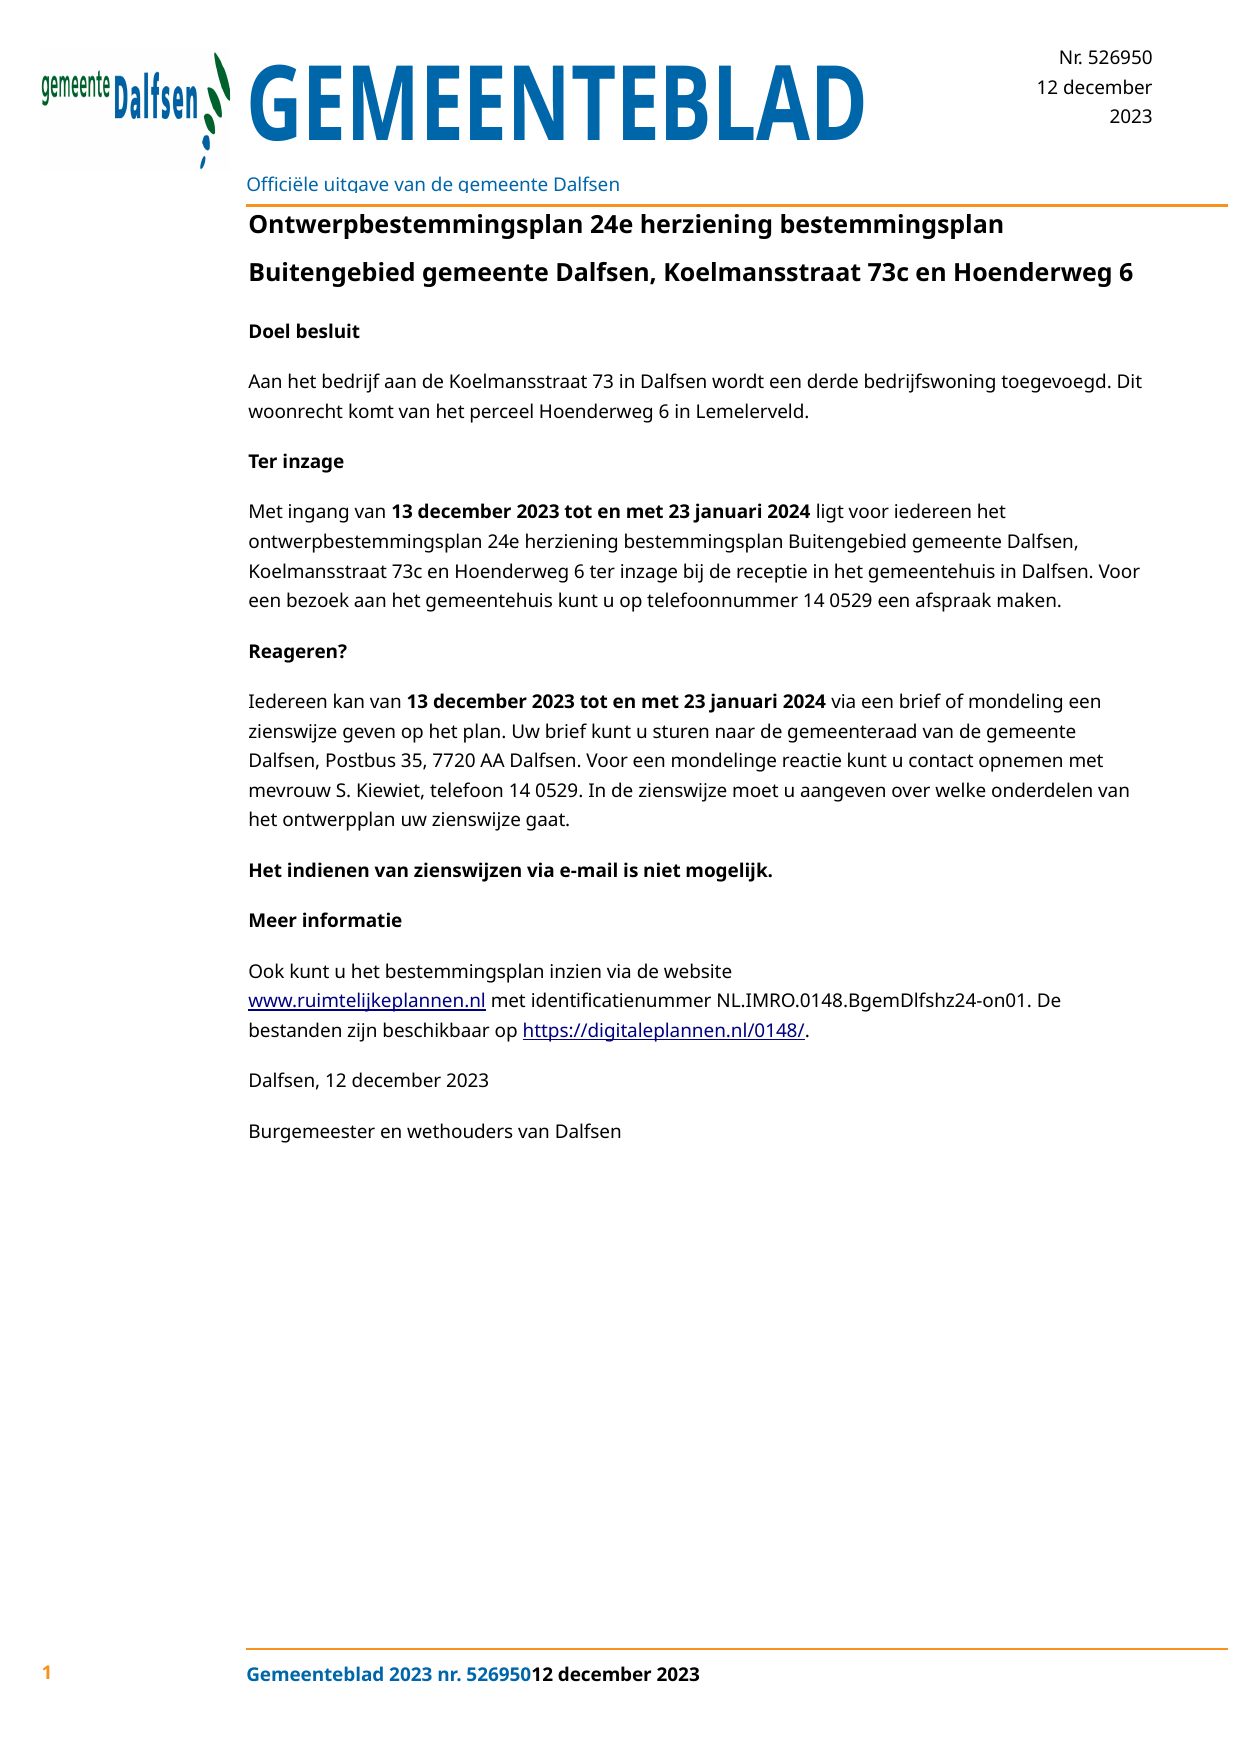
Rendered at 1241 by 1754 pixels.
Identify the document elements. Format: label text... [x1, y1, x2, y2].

text Ontwerpbestemmingsplan 24e herziening bestemmingsplan Buitengebied gemeente Dalfsen, Koelmansstraat 73c en Hoenderweg 6 [248, 207, 1152, 288]
text Ter inzage [248, 448, 1152, 474]
text Het indienen van zienswijzen via e-mail is niet mogelijk. [248, 857, 1152, 883]
text Met ingang van 13 december 2023 tot en met 23 januari 2024 ligt voor iedereen het ontwerpbestemmingsplan 24e herziening bestemmingsplan Buitengebied gemeente Dalfsen, Koelmansstraat 73c en Hoenderweg 6 ter inzage bij de receptie in het gemeentehuis in Dalfsen. Voor een bezoek aan het gemeentehuis kunt u op telefoonnummer 14 0529 een afspraak maken. [248, 499, 1152, 613]
text Doel besluit [248, 318, 1152, 344]
picture [41, 47, 231, 172]
text Meer informatie [248, 907, 1152, 933]
text Dalfsen, 12 december 2023 [248, 1067, 1152, 1093]
text Burgemeester en wethouders van Dalfsen [248, 1118, 1152, 1144]
text Ook kunt u het bestemmingsplan inzien via de website www.ruimtelijkeplannen.nl met identificatienummer NL.IMRO.0148.BgemDlfshz24-on01. De bestanden zijn beschikbaar op https://digitaleplannen.nl/0148/. [248, 958, 1152, 1043]
text Iedereen kan van 13 december 2023 tot en met 23 januari 2024 via een brief of mondeling een zienswijze geven op het plan. Uw brief kunt u sturen naar de gemeenteraad van de gemeente Dalfsen, Postbus 35, 7720 AA Dalfsen. Voor een mondelinge reactie kunt u contact opnemen met mevrouw S. Kiewiet, telefoon 14 0529. In de zienswijze moet u aangeven over welke onderdelen van het ontwerpplan uw zienswijze gaat. [248, 688, 1152, 832]
text Aan het bedrijf aan de Koelmansstraat 73 in Dalfsen wordt een derde bedrijfswoning toegevoegd. Dit woonrecht komt van het perceel Hoenderweg 6 in Lemelerveld. [248, 368, 1152, 424]
text Reageren? [248, 638, 1152, 664]
